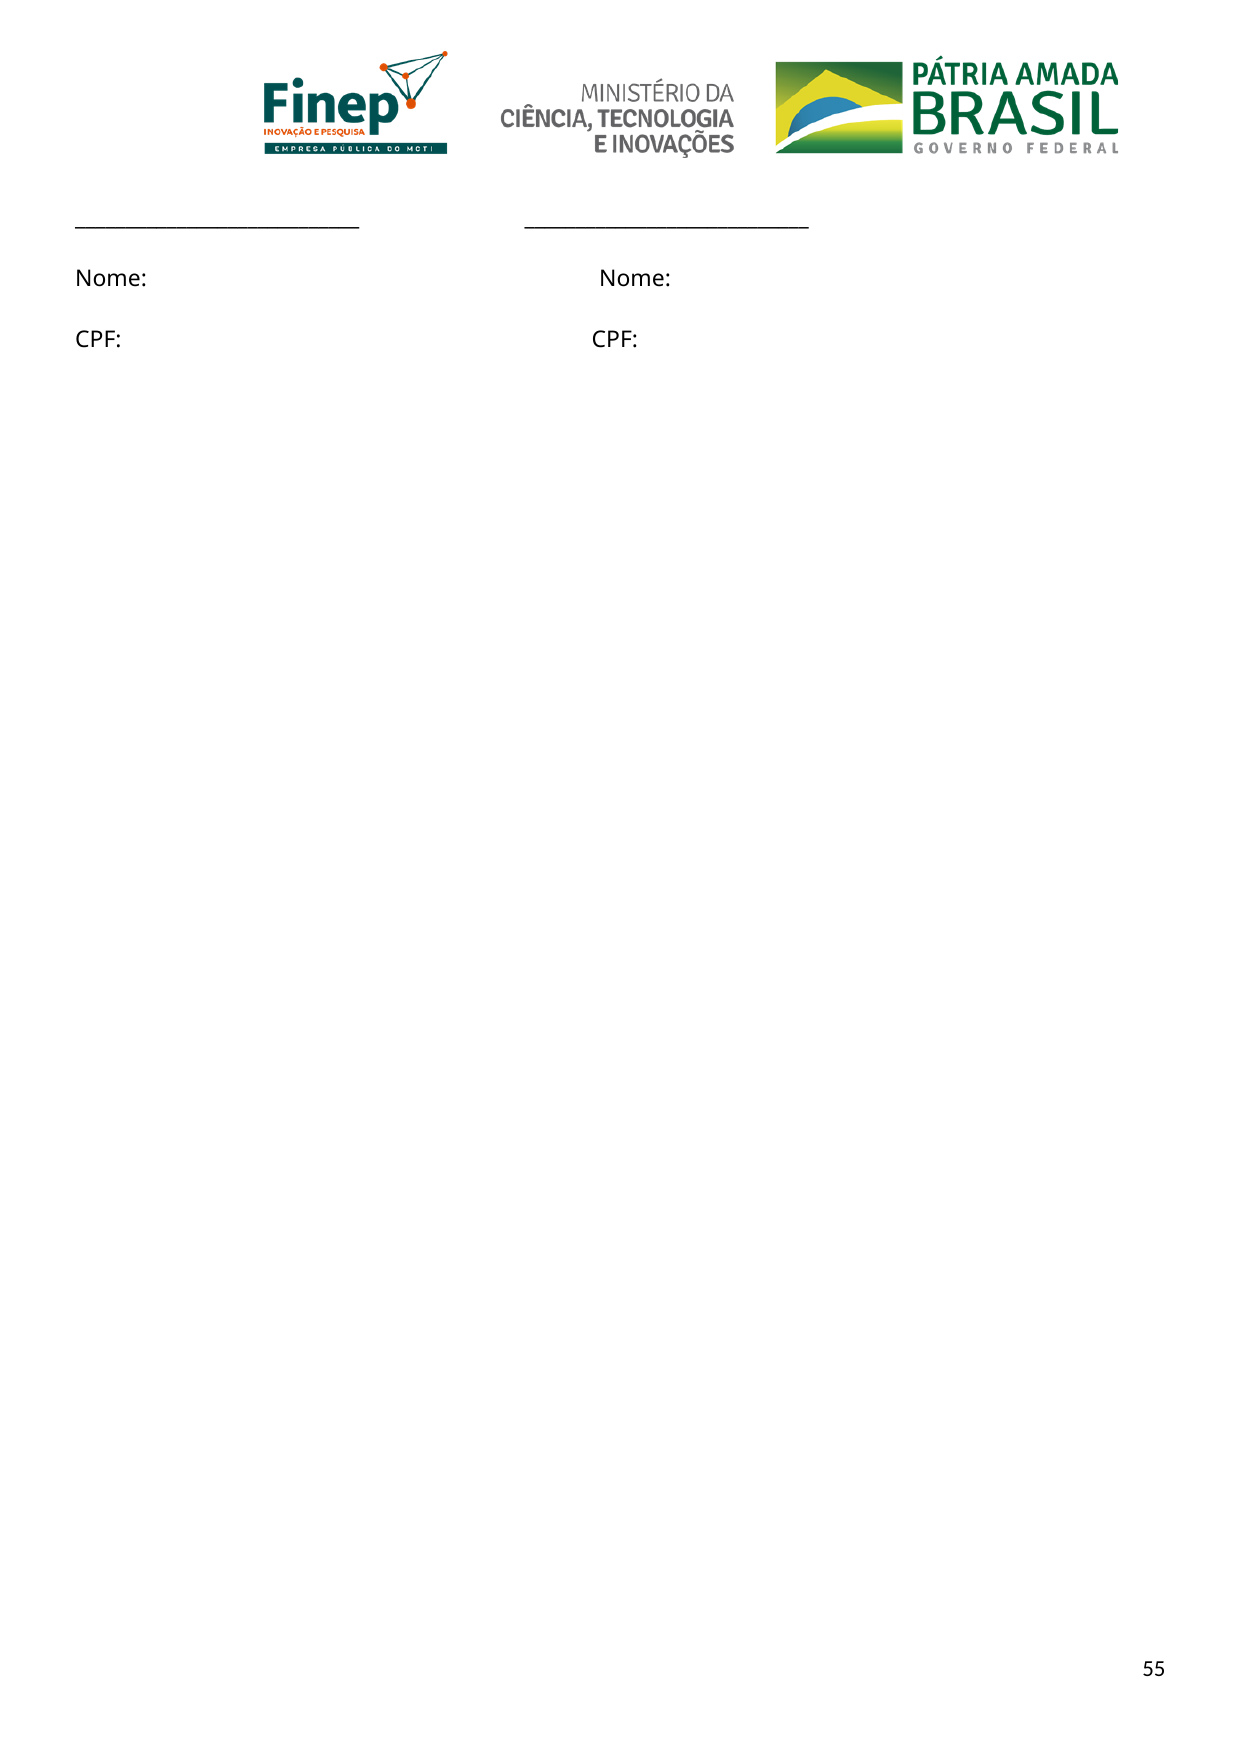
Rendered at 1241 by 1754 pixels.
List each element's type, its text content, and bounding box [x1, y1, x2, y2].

text ____________________________ ____________________________ [75, 201, 1165, 232]
text Nome: Nome: [75, 262, 1165, 293]
text CPF: CPF: [75, 323, 1165, 354]
